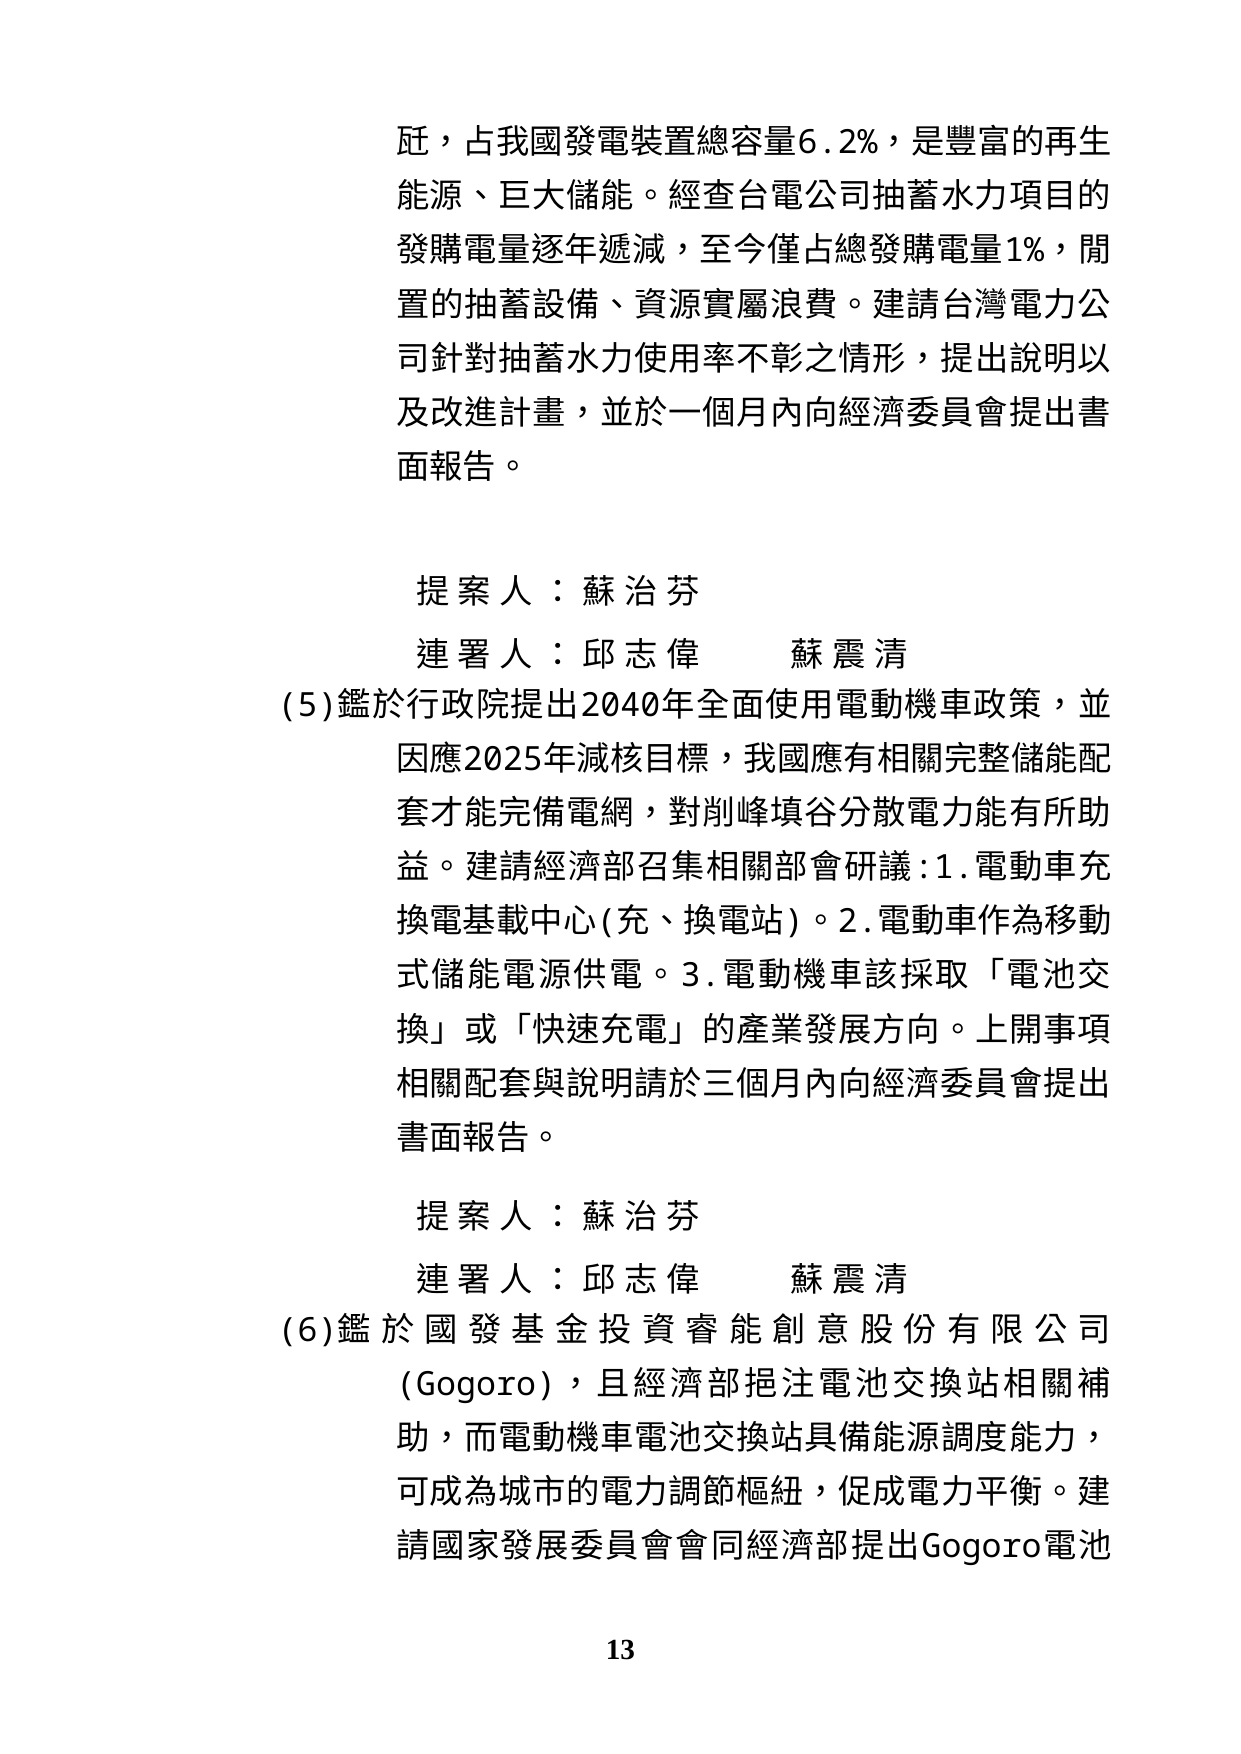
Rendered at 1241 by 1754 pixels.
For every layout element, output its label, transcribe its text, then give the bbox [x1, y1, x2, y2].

text 連署人：邱志偉 蘇震清 [394, 610, 1016, 673]
text 提案人：蘇治芬 [394, 1173, 1016, 1235]
text 提案人：蘇治芬 [394, 548, 1016, 610]
list 鑑於行政院提出2040年全面使用電動機車政策，並因應2025年減核目標，我國應有相關完整儲能配套才能完備電網，對削峰填谷分散電力能有所助益。建請經濟部召集相關部會研議:1.電動車充換電基載中心(充、換電站)。2.電動車作為移動式儲能電源供電。3.電動機車該採取「電池交換」或「快速充電」的產業發展方向。上開事項相關配套與說明請於三個月內向經濟委員會提出書面報告。 [277, 673, 1111, 1160]
text 連署人：邱志偉 蘇震清 [394, 1235, 1016, 1298]
list 鑑於國發基金投資睿能創意股份有限公司(Gogoro)，且經濟部挹注電池交換站相關補助，而電動機車電池交換站具備能源調度能力，可成為城市的電力調節樞紐，促成電力平衡。建請國家發展委員會會同經濟部提出Gogoro電池 [277, 1298, 1111, 1568]
list 瓩，占我國發電裝置總容量6.2%，是豐富的再生能源、巨大儲能。經查台電公司抽蓄水力項目的發購電量逐年遞減，至今僅占總發購電量1%，閒置的抽蓄設備、資源實屬浪費。建請台灣電力公司針對抽蓄水力使用率不彰之情形，提出說明以及改進計畫，並於一個月內向經濟委員會提出書面報告。 [277, 110, 1111, 489]
